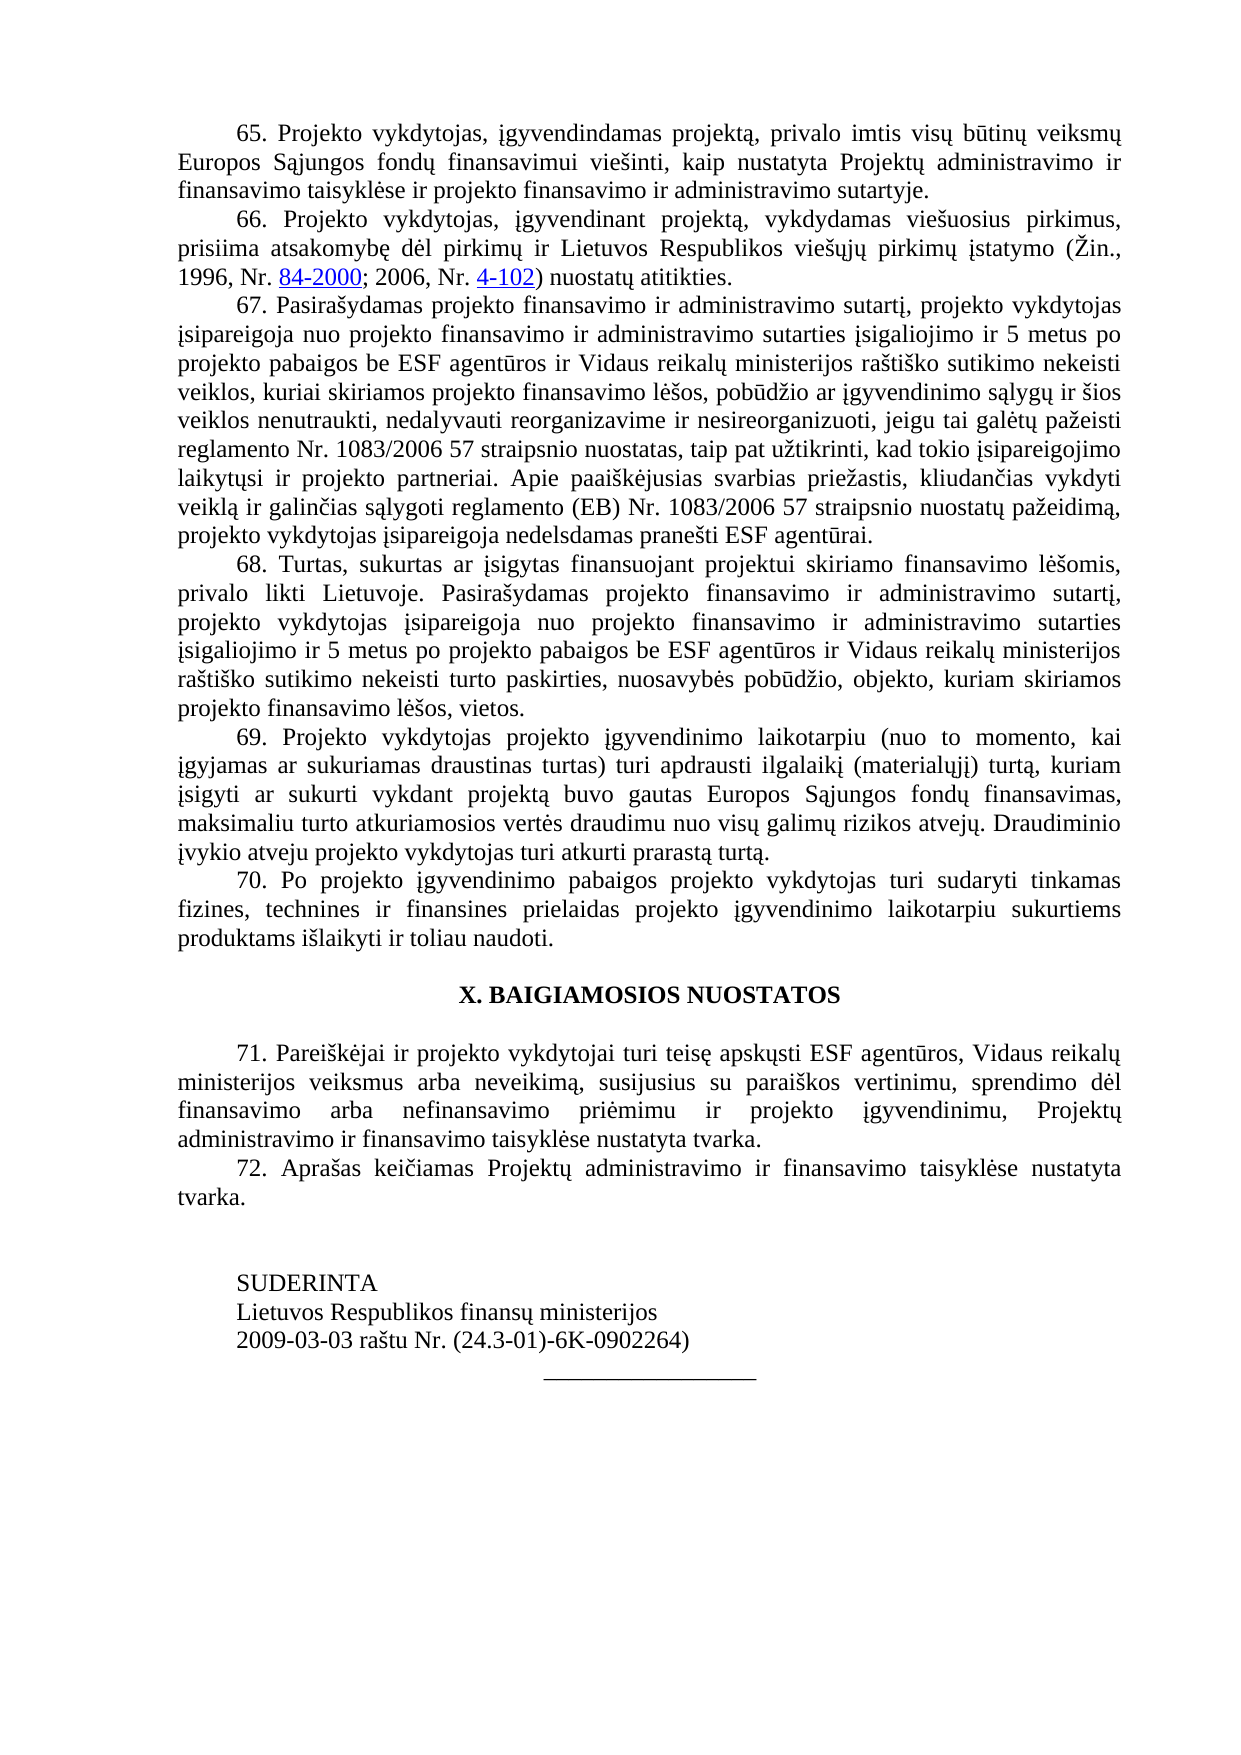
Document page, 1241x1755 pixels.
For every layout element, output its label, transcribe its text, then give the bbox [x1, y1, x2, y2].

text 67. Pasirašydamas projekto finansavimo ir administravimo sutartį, projekto vykdytojas įsipareigoja nuo projekto finansavimo ir administravimo sutarties įsigaliojimo ir 5 metus po projekto pabaigos be ESF agentūros ir Vidaus reikalų ministerijos raštiško sutikimo nekeisti veiklos, kuriai skiriamos projekto finansavimo lėšos, pobūdžio ar įgyvendinimo sąlygų ir šios veiklos nenutraukti, nedalyvauti reorganizavime ir nesireorganizuoti, jeigu tai galėtų pažeisti reglamento Nr. 1083/2006 57 straipsnio nuostatas, taip pat užtikrinti, kad tokio įsipareigojimo laikytųsi ir projekto partneriai. Apie paaiškėjusias svarbias priežastis, kliudančias vykdyti veiklą ir galinčias sąlygoti reglamento (EB) Nr. 1083/2006 57 straipsnio nuostatų pažeidimą, projekto vykdytojas įsipareigoja nedelsdamas pranešti ESF agentūrai. [177, 291, 1122, 549]
text SUDERINTA [177, 1268, 1122, 1297]
text X. BAIGIAMOSIOS NUOSTATOS [177, 981, 1122, 1009]
text _________________ [177, 1354, 1122, 1383]
text 69. Projekto vykdytojas projekto įgyvendinimo laikotarpiu (nuo to momento, kai įgyjamas ar sukuriamas draustinas turtas) turi apdrausti ilgalaikį (materialųjį) turtą, kuriam įsigyti ar sukurti vykdant projektą buvo gautas Europos Sąjungos fondų finansavimas, maksimaliu turto atkuriamosios vertės draudimu nuo visų galimų rizikos atvejų. Draudiminio įvykio atveju projekto vykdytojas turi atkurti prarastą turtą. [177, 722, 1122, 866]
text 66. Projekto vykdytojas, įgyvendinant projektą, vykdydamas viešuosius pirkimus, prisiima atsakomybę dėl pirkimų ir Lietuvos Respublikos viešųjų pirkimų įstatymo (Žin., 1996, Nr. 84-2000; 2006, Nr. 4-102) nuostatų atitikties. [177, 204, 1122, 291]
text Lietuvos Respublikos finansų ministerijos [177, 1297, 1122, 1326]
text 70. Po projekto įgyvendinimo pabaigos projekto vykdytojas turi sudaryti tinkamas fizines, technines ir finansines prielaidas projekto įgyvendinimo laikotarpiu sukurtiems produktams išlaikyti ir toliau naudoti. [177, 866, 1122, 952]
text 2009-03-03 raštu Nr. (24.3-01)-6K-0902264) [177, 1326, 1122, 1354]
text 68. Turtas, sukurtas ar įsigytas finansuojant projektui skiriamo finansavimo lėšomis, privalo likti Lietuvoje. Pasirašydamas projekto finansavimo ir administravimo sutartį, projekto vykdytojas įsipareigoja nuo projekto finansavimo ir administravimo sutarties įsigaliojimo ir 5 metus po projekto pabaigos be ESF agentūros ir Vidaus reikalų ministerijos raštiško sutikimo nekeisti turto paskirties, nuosavybės pobūdžio, objekto, kuriam skiriamos projekto finansavimo lėšos, vietos. [177, 549, 1122, 722]
text 65. Projekto vykdytojas, įgyvendindamas projektą, privalo imtis visų būtinų veiksmų Europos Sąjungos fondų finansavimui viešinti, kaip nustatyta Projektų administravimo ir finansavimo taisyklėse ir projekto finansavimo ir administravimo sutartyje. [177, 118, 1122, 204]
text 72. Aprašas keičiamas Projektų administravimo ir finansavimo taisyklėse nustatyta tvarka. [177, 1153, 1122, 1211]
text 71. Pareiškėjai ir projekto vykdytojai turi teisę apskųsti ESF agentūros, Vidaus reikalų ministerijos veiksmus arba neveikimą, susijusius su paraiškos vertinimu, sprendimo dėl finansavimo arba nefinansavimo priėmimu ir projekto įgyvendinimu, Projektų administravimo ir finansavimo taisyklėse nustatyta tvarka. [177, 1038, 1122, 1153]
